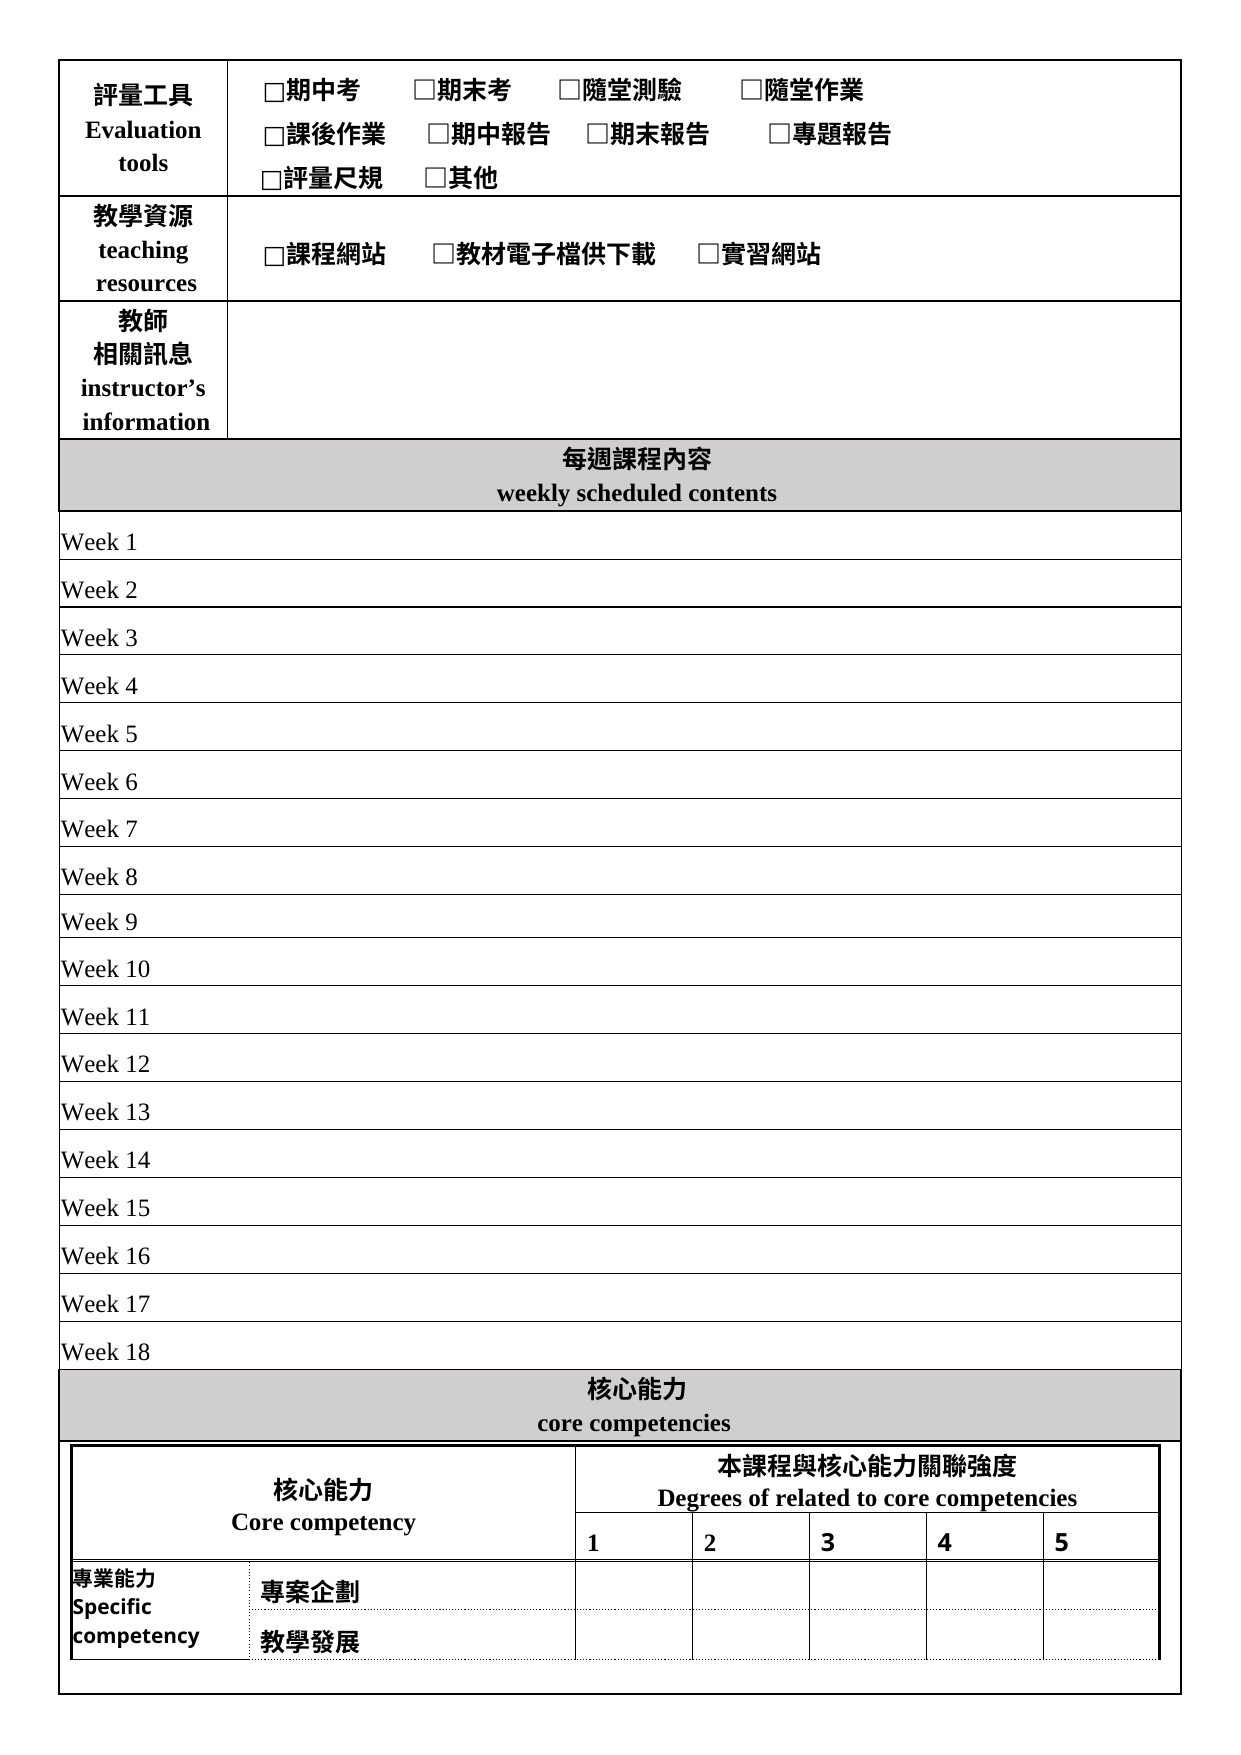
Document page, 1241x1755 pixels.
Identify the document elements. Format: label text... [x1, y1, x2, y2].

table_cell □期中考 □期末考 □隨堂測驗 □隨堂作業 □課後作業 □期中報告 □期末報告 □專題報告 □評量尺規 □其他 [228, 61, 1180, 195]
table_cell Week 6 [60, 751, 1181, 798]
table_cell Week 18 [60, 1322, 1181, 1368]
table_cell Week 7 [60, 799, 1181, 846]
table_cell Week 4 [60, 655, 1181, 702]
table_cell 2 [693, 1513, 809, 1559]
table_cell [576, 1562, 692, 1609]
table_cell [927, 1562, 1043, 1609]
table_header 核心能力 Core competency [73, 1447, 575, 1559]
table_cell [1044, 1609, 1158, 1659]
table_cell Week 14 [60, 1130, 1181, 1177]
table_cell Week 10 [60, 938, 1181, 985]
table_cell 評量工具 Evaluation tools [60, 61, 227, 195]
table_cell [693, 1562, 809, 1609]
table_cell 核心能力 core competencies [60, 1370, 1180, 1440]
table_cell Week 13 [60, 1082, 1181, 1129]
table_cell Week 2 [60, 560, 1181, 606]
table_cell Week 12 [60, 1034, 1181, 1081]
table_cell 教學資源 teaching resources [60, 197, 227, 300]
table_cell □課程網站 □教材電子檔供下載 □實習網站 [228, 197, 1180, 300]
table_cell Week 3 [60, 608, 1181, 654]
table_cell Week 15 [60, 1178, 1181, 1225]
table_cell Week 17 [60, 1274, 1181, 1321]
table_cell 1 [576, 1513, 692, 1559]
table_cell 3 [810, 1513, 926, 1559]
table_cell [576, 1609, 692, 1659]
table_cell 5 [1044, 1513, 1158, 1559]
table_cell 專業能力 Specific competency [73, 1562, 249, 1659]
table_cell [228, 302, 1180, 438]
table_cell [927, 1609, 1043, 1659]
table_cell Week 5 [60, 703, 1181, 750]
table_header 本課程與核心能力關聯強度 Degrees of related to core competencies [576, 1447, 1158, 1512]
table_cell [810, 1609, 926, 1659]
table_cell 教師 相關訊息 instructor’s information [60, 302, 227, 438]
table_cell 教學發展 [249, 1609, 575, 1659]
table_cell [810, 1562, 926, 1609]
table_cell Week 8 [60, 847, 1181, 894]
table_cell Week 9 [60, 895, 1181, 937]
table_cell 專案企劃 [249, 1562, 575, 1609]
table_cell 每週課程內容 weekly scheduled contents [60, 440, 1180, 510]
table_cell Week 11 [60, 986, 1181, 1033]
table_cell [693, 1609, 809, 1659]
table_cell [60, 1442, 1180, 1693]
table_cell Week 1 [60, 512, 1181, 558]
table_cell [1044, 1562, 1158, 1609]
table_cell Week 16 [60, 1226, 1181, 1273]
table_cell 4 [927, 1513, 1043, 1559]
